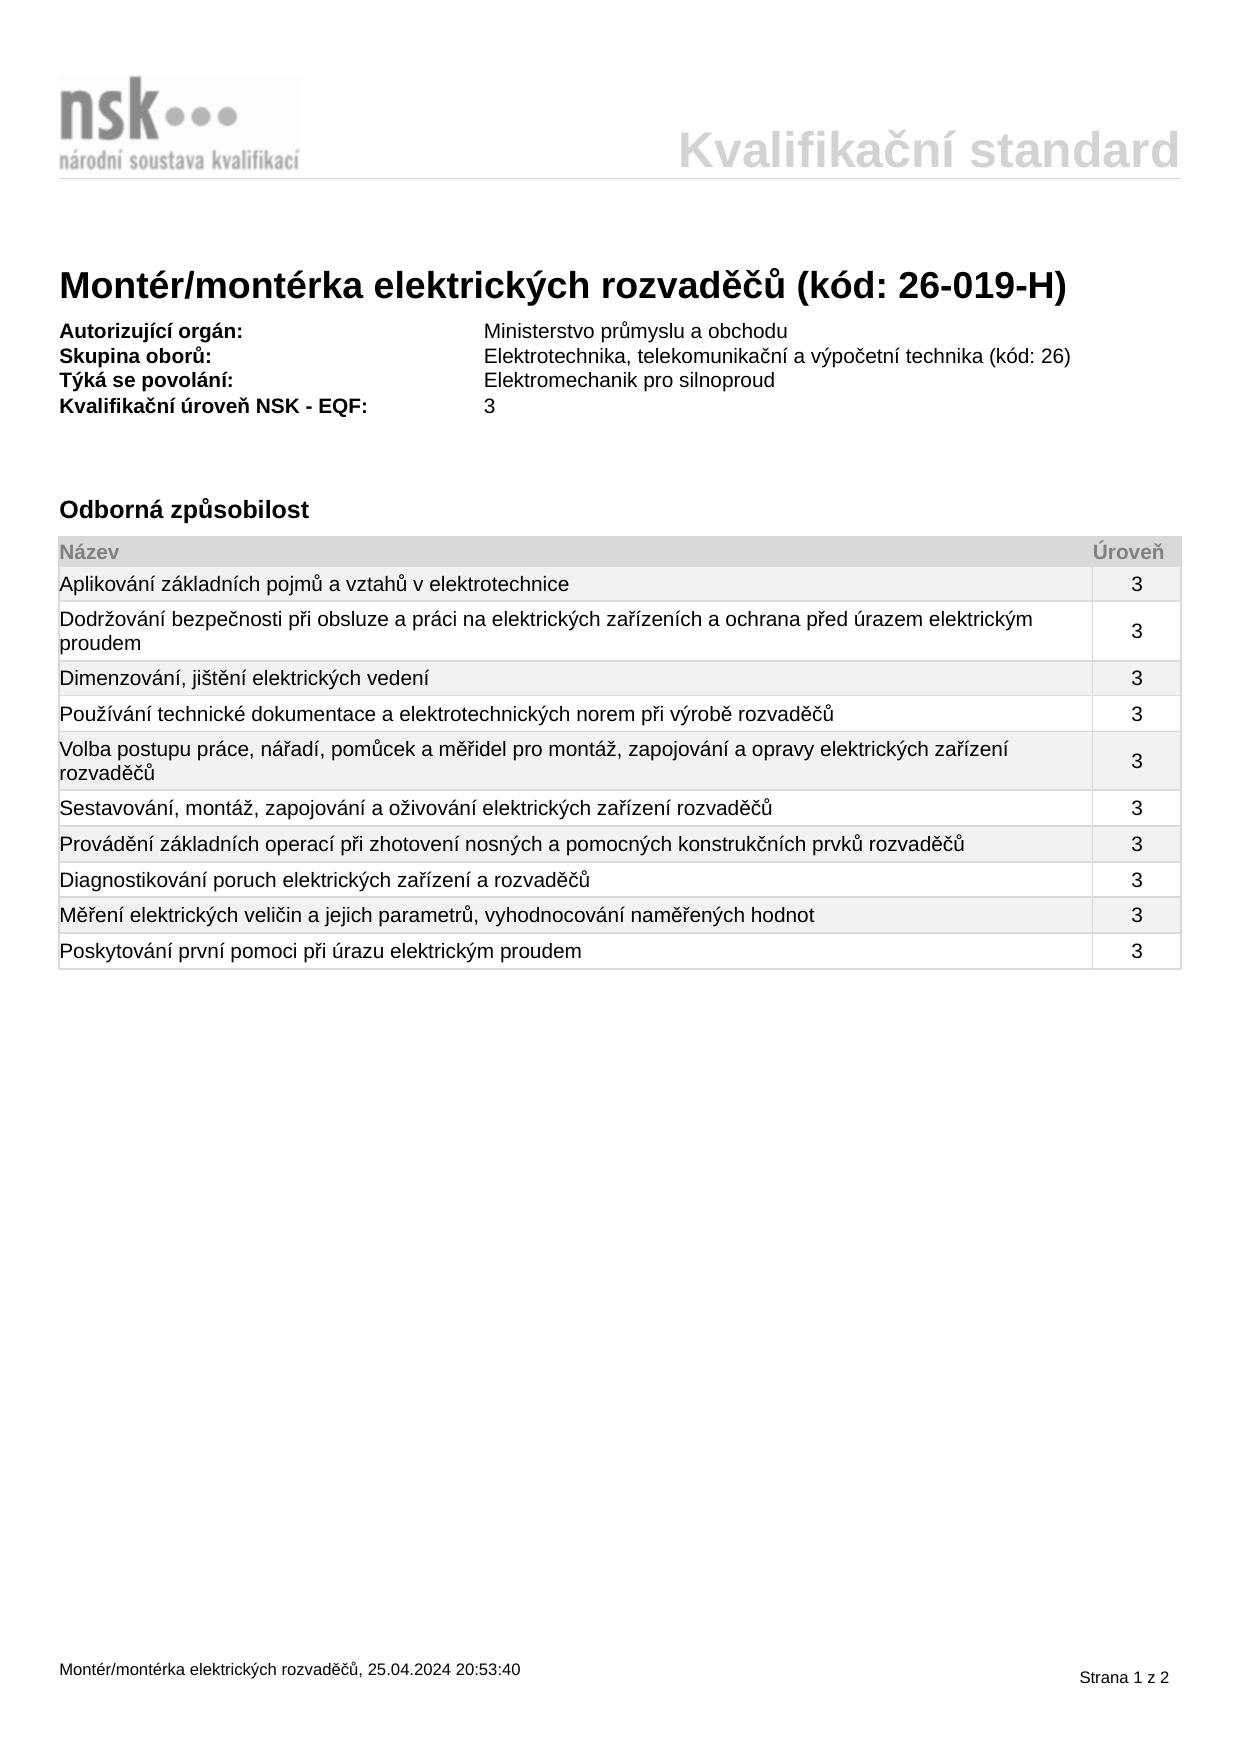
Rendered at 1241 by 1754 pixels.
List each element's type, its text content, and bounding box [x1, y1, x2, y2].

table_cell [862, 1465, 1093, 1659]
table_cell 3 [1093, 732, 1180, 789]
table_cell [59, 1268, 483, 1464]
table_cell Dodržování bezpečnosti při obsluze a práci na elektrických zařízeních a ochrana před úrazem elektrickým proudem [60, 602, 1092, 660]
table_cell Strana 1 z 2 [862, 1660, 1169, 1696]
table_cell Ministerstvo průmyslu a obchodu [484, 319, 1181, 344]
table_cell Provádění základních operací při zhotovení nosných a pomocných konstrukčních prvků rozvaděčů [60, 827, 1092, 861]
table_cell Odborná způsobilost [59, 489, 1181, 524]
table_cell 3 [1093, 662, 1180, 695]
table_header [621, 59, 626, 172]
table_cell [59, 307, 483, 319]
table_cell 3 [484, 394, 1181, 417]
table_cell [484, 1465, 620, 1659]
table_cell Aplikování základních pojmů a vztahů v elektrotechnice [60, 567, 1092, 600]
table_cell [620, 524, 626, 536]
table_cell [862, 524, 1093, 536]
table_cell [620, 307, 626, 319]
table_cell [59, 524, 483, 536]
table_cell [626, 307, 862, 319]
table_cell Měření elektrických veličin a jejich parametrů, vyhodnocování naměřených hodnot [60, 898, 1092, 932]
table_cell [626, 418, 862, 489]
table_cell [1093, 1465, 1169, 1659]
table_cell 3 [1093, 863, 1180, 896]
table_cell [1169, 1660, 1181, 1696]
table_cell Elektromechanik pro silnoproud [484, 368, 1181, 393]
table_header Kvalifikační standard [626, 59, 1181, 178]
table_cell 3 [1093, 934, 1180, 968]
table_cell [1093, 524, 1169, 536]
table_cell Kvalifikační úroveň NSK - EQF: [59, 394, 483, 417]
table_cell [1093, 196, 1169, 224]
table_cell Poskytování první pomoci při úrazu elektrickým proudem [60, 934, 1092, 968]
table_cell Montér/montérka elektrických rozvaděčů, 25.04.2024 20:53:40 [59, 1660, 862, 1696]
table_cell [862, 970, 1093, 1268]
table_cell [626, 970, 862, 1268]
table_cell [862, 307, 1093, 319]
table_cell [484, 307, 620, 319]
table_cell Týká se povolání: [59, 368, 483, 392]
table_cell Úroveň [1093, 537, 1180, 566]
table_cell 3 [1093, 898, 1180, 932]
table_cell Název [60, 537, 1092, 566]
table_cell [626, 524, 862, 536]
table_cell [1169, 524, 1181, 536]
table_cell Používání technické dokumentace a elektrotechnických norem při výrobě rozvaděčů [60, 696, 1092, 731]
table_cell Elektrotechnika, telekomunikační a výpočetní technika (kód: 26) [484, 344, 1181, 368]
table_cell 3 [1093, 696, 1180, 731]
table_cell [484, 970, 620, 1268]
table_cell [862, 196, 1093, 224]
table_cell 3 [1093, 827, 1180, 861]
table_cell [1093, 418, 1169, 489]
picture [58, 59, 621, 172]
table_cell [1169, 1268, 1181, 1464]
table_cell [1169, 418, 1181, 489]
table_cell [59, 196, 483, 224]
table_cell [59, 172, 483, 178]
table_cell Sestavování, montáž, zapojování a oživování elektrických zařízení rozvaděčů [60, 791, 1092, 825]
table_cell [626, 1268, 862, 1464]
table_cell [59, 418, 483, 489]
table_cell 3 [1093, 602, 1180, 660]
table_cell Dimenzování, jištění elektrických vedení [60, 662, 1092, 695]
table_cell [620, 1268, 626, 1464]
table_cell [620, 970, 626, 1268]
table_cell Volba postupu práce, nářadí, pomůcek a měřidel pro montáž, zapojování a opravy elektrických zařízení rozvaděčů [60, 732, 1092, 789]
table_cell [620, 196, 626, 224]
table_cell [620, 1465, 626, 1659]
table_cell [1169, 1465, 1181, 1659]
table_cell [59, 179, 1181, 196]
table_cell [1169, 307, 1181, 319]
table_cell Diagnostikování poruch elektrických zařízení a rozvaděčů [60, 863, 1092, 896]
table_cell Skupina oborů: [59, 344, 483, 368]
table_cell [1169, 970, 1181, 1268]
table_cell [484, 1268, 620, 1464]
table_cell [862, 1268, 1093, 1464]
table_cell [1169, 196, 1181, 224]
table_cell [620, 418, 626, 489]
table_cell [1093, 307, 1169, 319]
table_cell 3 [1093, 567, 1180, 600]
table_cell [1093, 1268, 1169, 1464]
table_cell [59, 970, 483, 1268]
table_cell [484, 196, 620, 224]
table_cell [626, 1465, 862, 1659]
table_cell [484, 418, 620, 489]
table_cell [626, 196, 862, 224]
table_cell Autorizující orgán: [59, 319, 483, 343]
table_cell 3 [1093, 791, 1180, 825]
table_cell Montér/montérka elektrických rozvaděčů (kód: 26-019-H) [59, 224, 1181, 307]
table_cell [484, 172, 620, 178]
table_cell [59, 1465, 483, 1659]
table_cell [484, 524, 620, 536]
table_cell [862, 418, 1093, 489]
table_cell [1093, 970, 1169, 1268]
